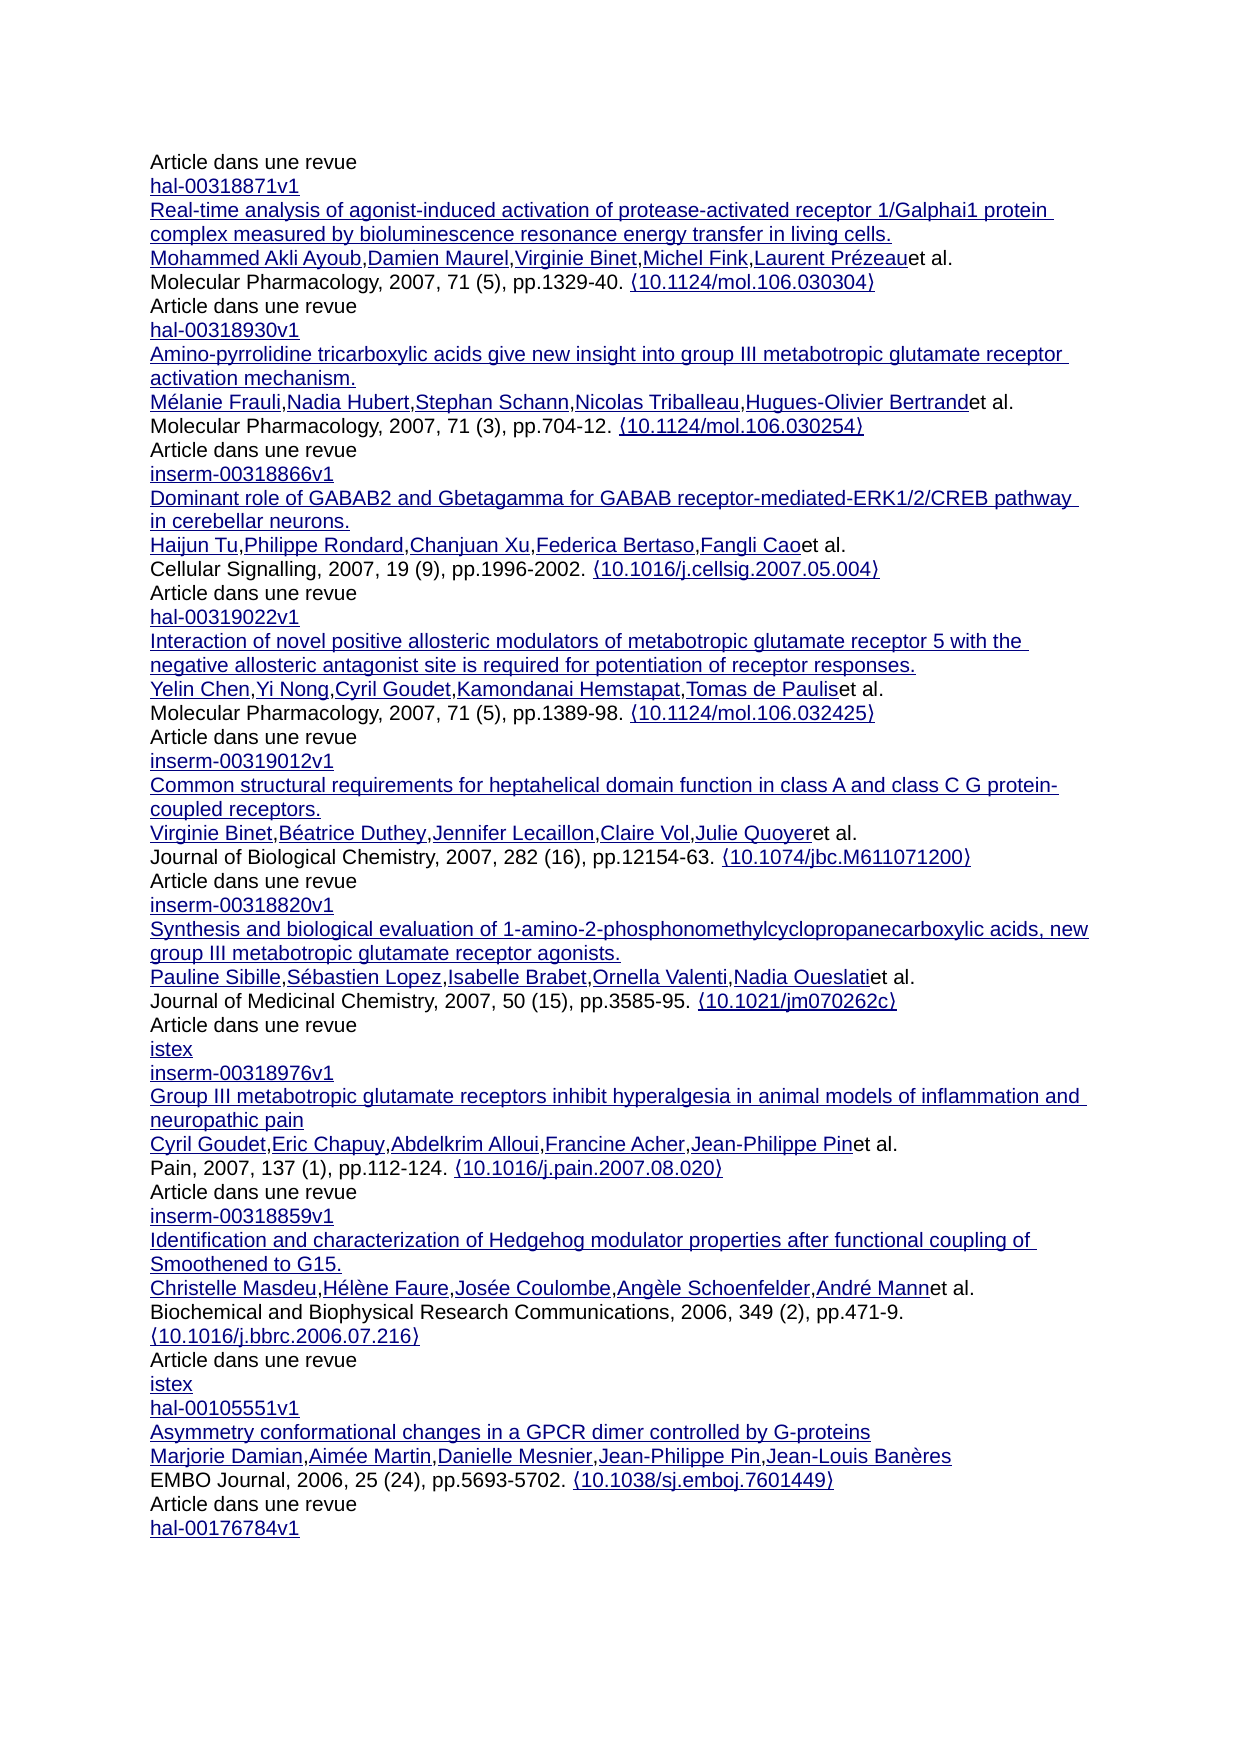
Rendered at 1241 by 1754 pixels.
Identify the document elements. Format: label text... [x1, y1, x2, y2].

table_cell Asymmetry conformational changes in a GPCR dimer controlled by G-proteins Marjorie Damian,Aimée Martin,Danielle Mesnier,Jean-Philippe Pin,Jean-Louis Banères EMBO Journal, 2006, 25 (24), pp.5693-5702. ⟨10.1038/sj.emboj.7601449⟩ Article dans une revue hal-00176784v1 [150, 1420, 1090, 1539]
table_cell Amino-pyrrolidine tricarboxylic acids give new insight into group III metabotropic glutamate receptor activation mechanism. Mélanie Frauli,Nadia Hubert,Stephan Schann,Nicolas Triballeau,Hugues-Olivier Bertrandet al. Molecular Pharmacology, 2007, 71 (3), pp.704-12. ⟨10.1124/mol.106.030254⟩ Article dans une revue inserm-00318866v1 [150, 342, 1090, 485]
table_cell Dominant role of GABAB2 and Gbetagamma for GABAB receptor-mediated-ERK1/2/CREB pathway in cerebellar neurons. Haijun Tu,Philippe Rondard,Chanjuan Xu,Federica Bertaso,Fangli Caoet al. Cellular Signalling, 2007, 19 (9), pp.1996-2002. ⟨10.1016/j.cellsig.2007.05.004⟩ Article dans une revue hal-00319022v1 [150, 485, 1090, 629]
table_cell Real-time analysis of agonist-induced activation of protease-activated receptor 1/Galphai1 protein complex measured by bioluminescence resonance energy transfer in living cells. Mohammed Akli Ayoub,Damien Maurel,Virginie Binet,Michel Fink,Laurent Prézeauet al. Molecular Pharmacology, 2007, 71 (5), pp.1329-40. ⟨10.1124/mol.106.030304⟩ Article dans une revue hal-00318930v1 [150, 198, 1090, 342]
table_cell Group III metabotropic glutamate receptors inhibit hyperalgesia in animal models of inflammation and neuropathic pain Cyril Goudet,Eric Chapuy,Abdelkrim Alloui,Francine Acher,Jean-Philippe Pinet al. Pain, 2007, 137 (1), pp.112-124. ⟨10.1016/j.pain.2007.08.020⟩ Article dans une revue inserm-00318859v1 [150, 1084, 1090, 1228]
table_cell Interaction of novel positive allosteric modulators of metabotropic glutamate receptor 5 with the negative allosteric antagonist site is required for potentiation of receptor responses. Yelin Chen,Yi Nong,Cyril Goudet,Kamondanai Hemstapat,Tomas de Pauliset al. Molecular Pharmacology, 2007, 71 (5), pp.1389-98. ⟨10.1124/mol.106.032425⟩ Article dans une revue inserm-00319012v1 [150, 629, 1090, 773]
table_cell Synthesis and biological evaluation of 1-amino-2-phosphonomethylcyclopropanecarboxylic acids, new group III metabotropic glutamate receptor agonists. Pauline Sibille,Sébastien Lopez,Isabelle Brabet,Ornella Valenti,Nadia Oueslatiet al. Journal of Medicinal Chemistry, 2007, 50 (15), pp.3585-95. ⟨10.1021/jm070262c⟩ Article dans une revue istex inserm-00318976v1 [150, 917, 1090, 1084]
table_cell Article dans une revue hal-00318871v1 [150, 150, 1090, 198]
table_cell Common structural requirements for heptahelical domain function in class A and class C G protein-coupled receptors. Virginie Binet,Béatrice Duthey,Jennifer Lecaillon,Claire Vol,Julie Quoyeret al. Journal of Biological Chemistry, 2007, 282 (16), pp.12154-63. ⟨10.1074/jbc.M611071200⟩ Article dans une revue inserm-00318820v1 [150, 773, 1090, 917]
table_cell Identification and characterization of Hedgehog modulator properties after functional coupling of Smoothened to G15. Christelle Masdeu,Hélène Faure,Josée Coulombe,Angèle Schoenfelder,André Mannet al. Biochemical and Biophysical Research Communications, 2006, 349 (2), pp.471-9. ⟨10.1016/j.bbrc.2006.07.216⟩ Article dans une revue istex hal-00105551v1 [150, 1228, 1090, 1420]
